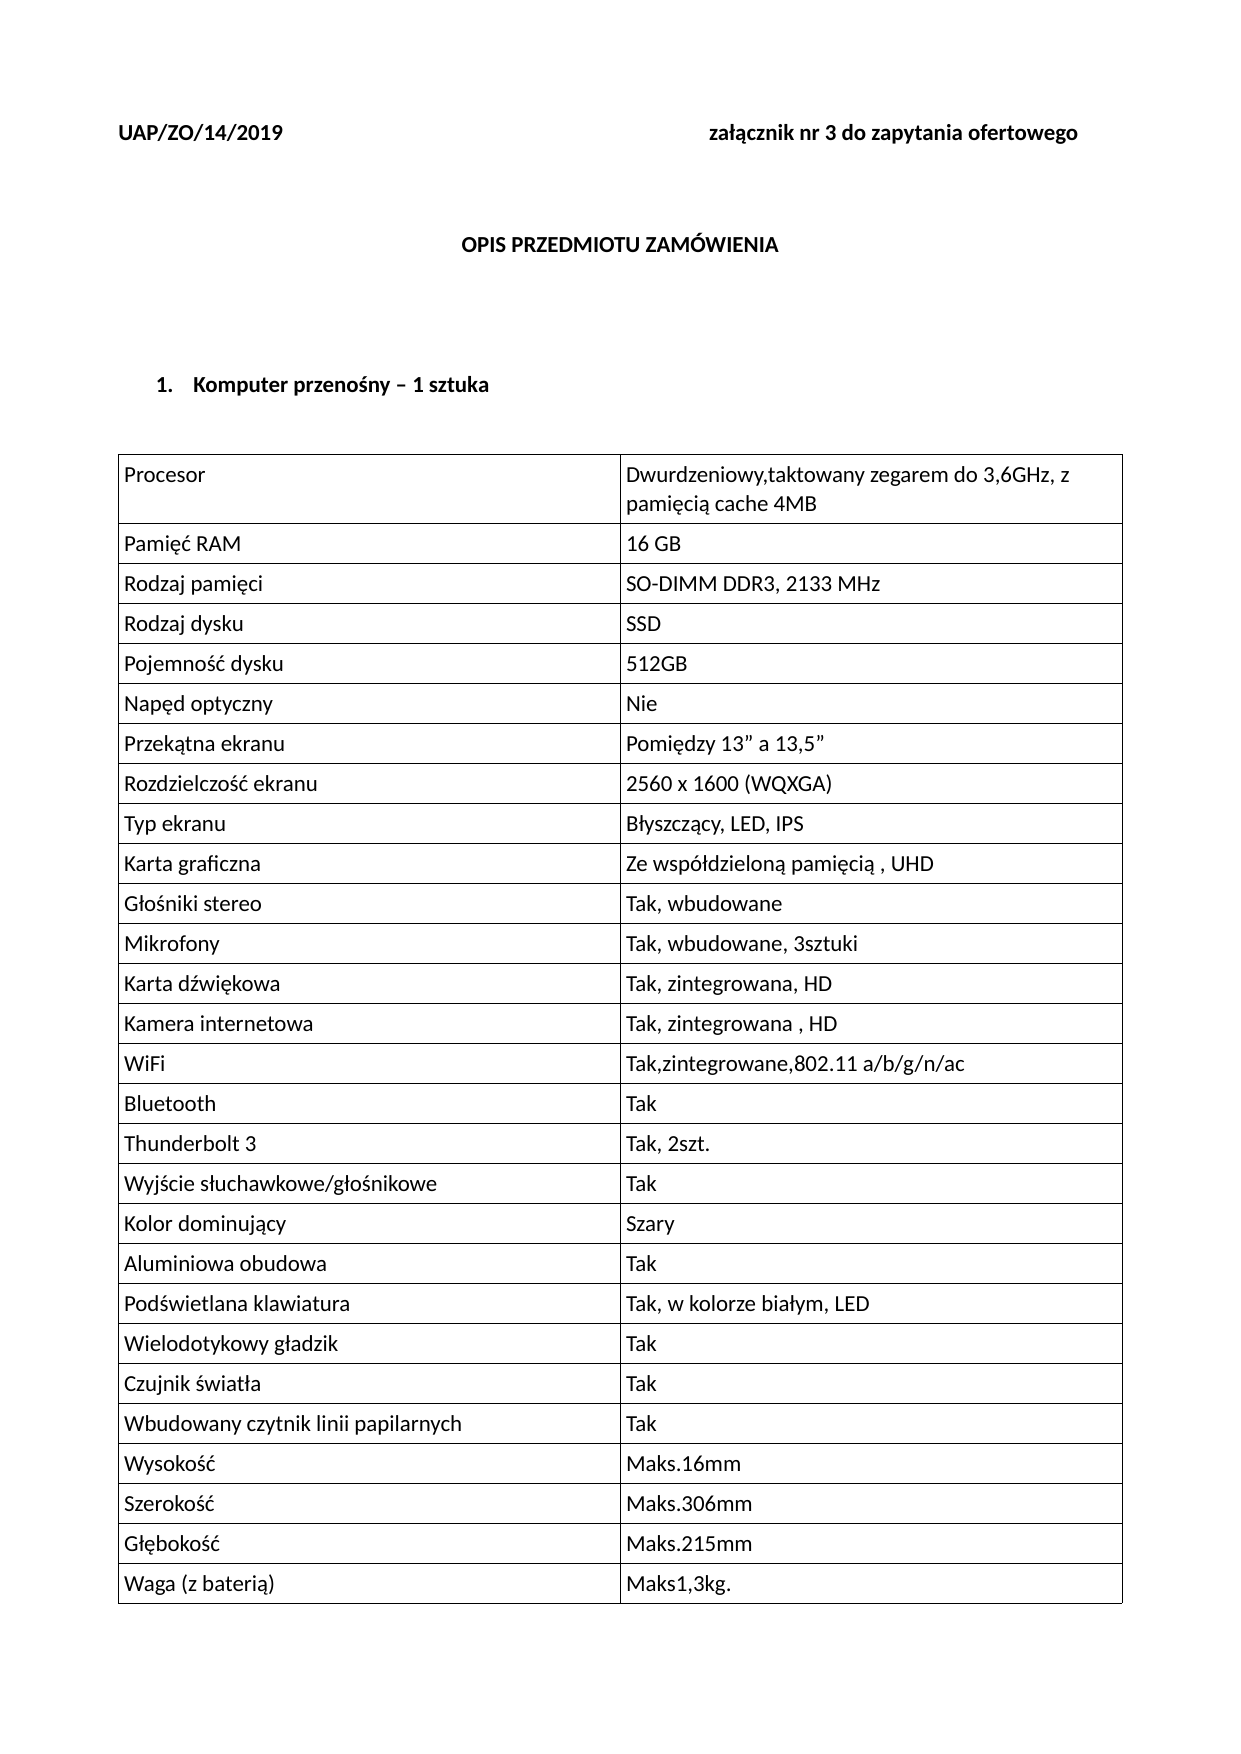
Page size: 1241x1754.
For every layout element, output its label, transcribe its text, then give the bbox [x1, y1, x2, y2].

table_cell Maks.306mm [621, 1484, 1122, 1522]
table_header Procesor [119, 455, 620, 522]
table_cell Tak [621, 1084, 1122, 1122]
table_cell Aluminiowa obudowa [119, 1244, 620, 1282]
text OPIS PRZEDMIOTU ZAMÓWIENIA [118, 230, 1122, 258]
table_cell Kamera internetowa [119, 1004, 620, 1042]
table_cell Karta dźwiękowa [119, 964, 620, 1002]
table_cell Tak [621, 1404, 1122, 1442]
table_cell Tak [621, 1244, 1122, 1282]
table_cell Tak, wbudowane, 3sztuki [621, 924, 1122, 962]
table_cell Głębokość [119, 1524, 620, 1562]
table_cell Czujnik światła [119, 1364, 620, 1402]
text UAP/ZO/14/2019 załącznik nr 3 do zapytania ofertowego [118, 118, 1122, 146]
list Komputer przenośny – 1 sztuka [156, 370, 1122, 398]
table_cell Napęd optyczny [119, 684, 620, 722]
table_cell Tak, zintegrowana, HD [621, 964, 1122, 1002]
table_cell Kolor dominujący [119, 1204, 620, 1242]
table_cell Ze współdzieloną pamięcią , UHD [621, 844, 1122, 882]
table_header Dwurdzeniowy,taktowany zegarem do 3,6GHz, z pamięcią cache 4MB [621, 455, 1122, 522]
table_cell WiFi [119, 1044, 620, 1082]
table_cell Wielodotykowy gładzik [119, 1324, 620, 1362]
table_cell Typ ekranu [119, 804, 620, 842]
table_cell Bluetooth [119, 1084, 620, 1122]
table_cell Szary [621, 1204, 1122, 1242]
table_cell Mikrofony [119, 924, 620, 962]
table_cell SSD [621, 604, 1122, 642]
table_cell Tak [621, 1364, 1122, 1402]
table_cell Waga (z baterią) [119, 1564, 620, 1602]
table_cell Tak [621, 1164, 1122, 1202]
table_cell Błyszczący, LED, IPS [621, 804, 1122, 842]
table_cell Pomiędzy 13” a 13,5” [621, 724, 1122, 762]
table_cell SO-DIMM DDR3, 2133 MHz [621, 564, 1122, 602]
table_cell Tak, w kolorze białym, LED [621, 1284, 1122, 1322]
table_cell Rodzaj pamięci [119, 564, 620, 602]
table_cell 16 GB [621, 524, 1122, 562]
table_cell 512GB [621, 644, 1122, 682]
table_cell Maks1,3kg. [621, 1564, 1122, 1602]
table_cell Pamięć RAM [119, 524, 620, 562]
table_cell Tak,zintegrowane,802.11 a/b/g/n/ac [621, 1044, 1122, 1082]
table_cell Tak, wbudowane [621, 884, 1122, 922]
table_cell Wyjście słuchawkowe/głośnikowe [119, 1164, 620, 1202]
table_cell Maks.16mm [621, 1444, 1122, 1482]
table_cell Rozdzielczość ekranu [119, 764, 620, 802]
table_cell Pojemność dysku [119, 644, 620, 682]
table_cell Podświetlana klawiatura [119, 1284, 620, 1322]
table_cell Wysokość [119, 1444, 620, 1482]
table_cell Wbudowany czytnik linii papilarnych [119, 1404, 620, 1442]
table_cell Thunderbolt 3 [119, 1124, 620, 1162]
table_cell Maks.215mm [621, 1524, 1122, 1562]
table_cell Tak, 2szt. [621, 1124, 1122, 1162]
table_cell Głośniki stereo [119, 884, 620, 922]
table_cell Tak, zintegrowana , HD [621, 1004, 1122, 1042]
table_cell 2560 x 1600 (WQXGA) [621, 764, 1122, 802]
table_cell Tak [621, 1324, 1122, 1362]
table_cell Rodzaj dysku [119, 604, 620, 642]
table_cell Karta graficzna [119, 844, 620, 882]
table_cell Nie [621, 684, 1122, 722]
table_cell Szerokość [119, 1484, 620, 1522]
table_cell Przekątna ekranu [119, 724, 620, 762]
